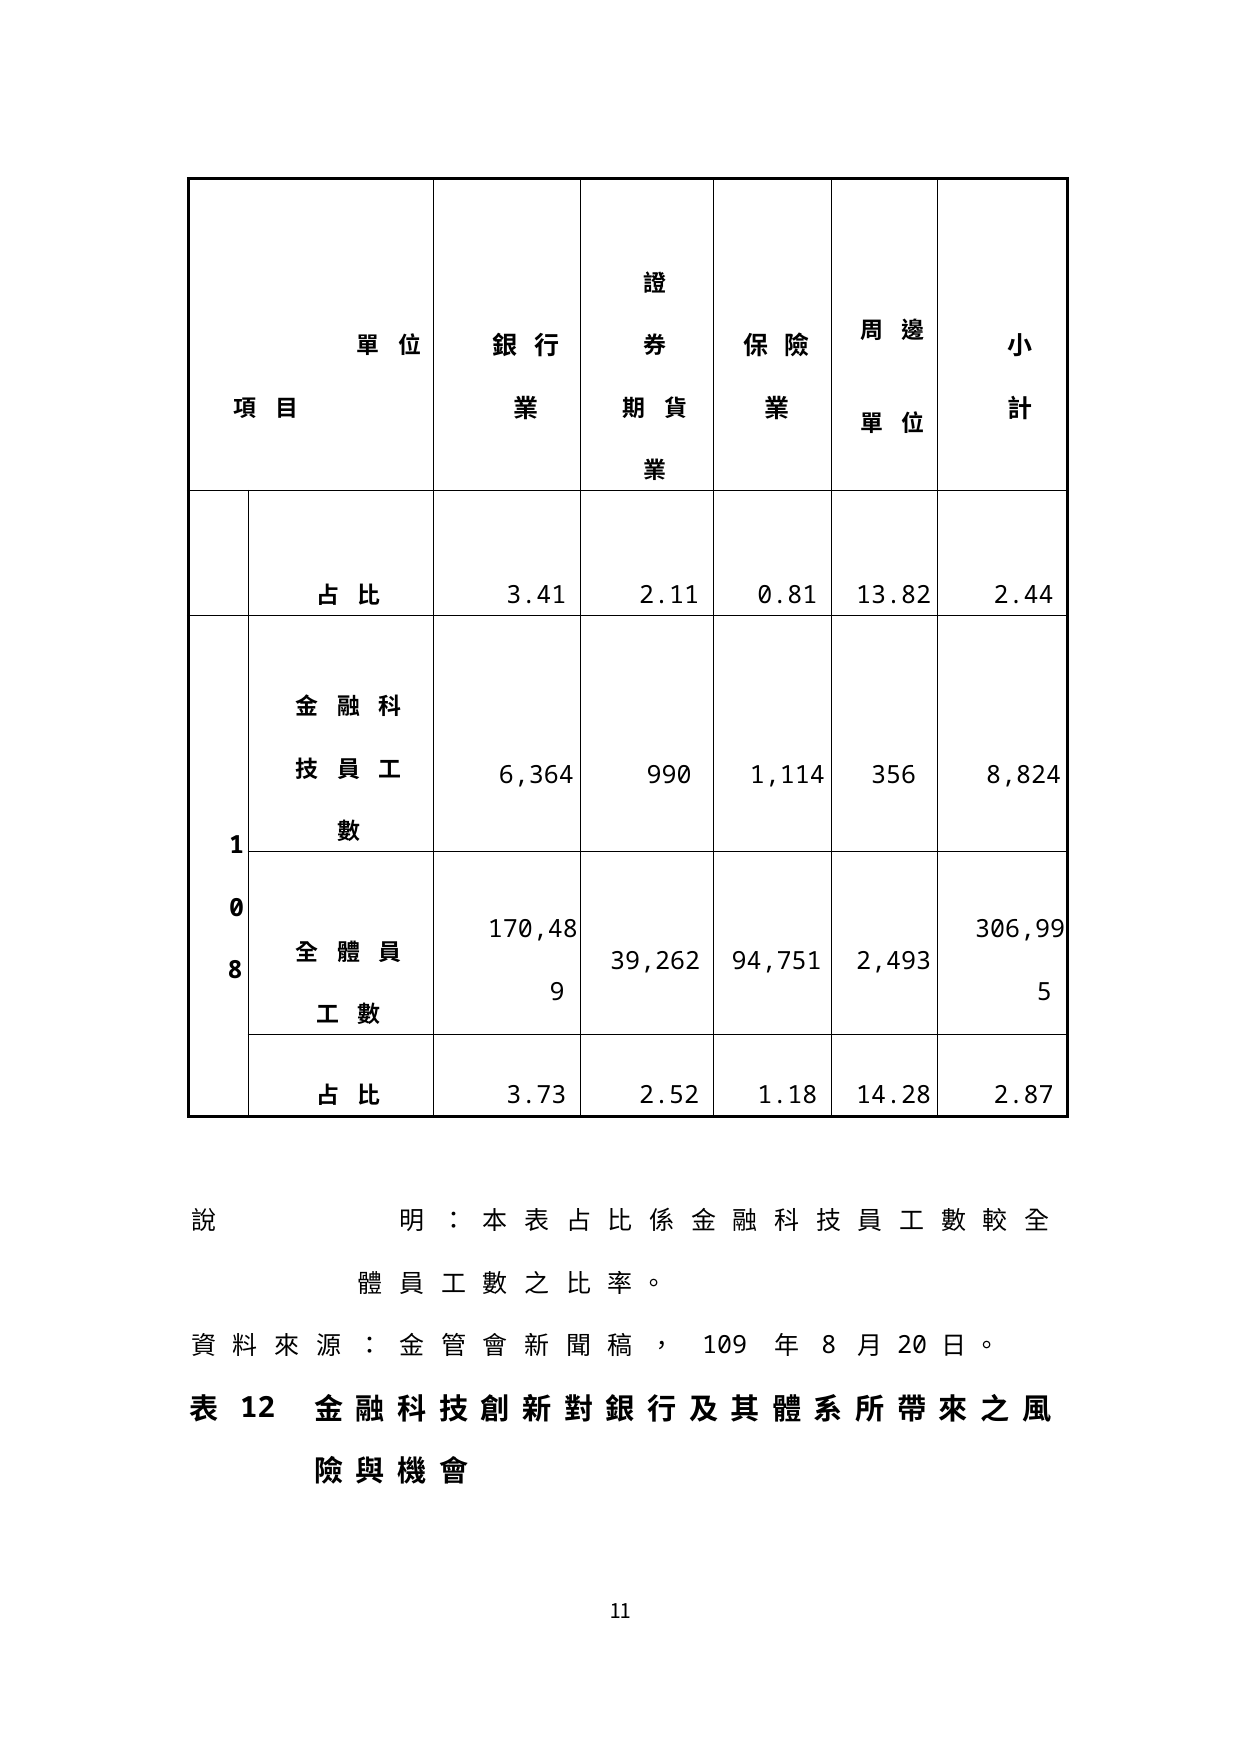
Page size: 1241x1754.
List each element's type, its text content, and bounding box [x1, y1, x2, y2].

table_cell 170,489 [434, 852, 580, 1033]
table_header 單位 項目 [190, 180, 433, 490]
table_cell 2.44 [938, 491, 1066, 615]
table_cell 全體員工數 [249, 852, 433, 1033]
table_cell 3.41 [434, 491, 580, 615]
table_cell 2.52 [581, 1035, 713, 1115]
table_cell 306,995 [938, 852, 1066, 1033]
table_cell 1.18 [714, 1035, 831, 1115]
table_header 證 券 期貨業 [581, 180, 713, 490]
table_cell 占比 [249, 491, 433, 615]
table_cell [190, 491, 248, 615]
text 資料來源：金管會新聞稿，109年8月20日。 [183, 1302, 1058, 1365]
table_cell 94,751 [714, 852, 831, 1033]
text 表12 金融科技創新對銀行及其體系所帶來之風險與機會 [183, 1365, 1058, 1490]
table_cell 3.73 [434, 1035, 580, 1115]
table_cell 14.28 [832, 1035, 937, 1115]
table_cell 1,114 [714, 616, 831, 851]
table_cell 356 [832, 616, 937, 851]
text 說 明：本表占比係金融科技員工數較全體員工數之比率。 [183, 1177, 1058, 1302]
table_cell 0.81 [714, 491, 831, 615]
table_cell 占比 [249, 1035, 433, 1115]
table_cell 2.87 [938, 1035, 1066, 1115]
table_cell 8,824 [938, 616, 1066, 851]
table_header 保險業 [714, 180, 831, 490]
table_cell 金融科技員工數 [249, 616, 433, 851]
table_header 小 計 [938, 180, 1066, 490]
table_cell 2,493 [832, 852, 937, 1033]
table_cell 108 [190, 616, 248, 1115]
table_cell 6,364 [434, 616, 580, 851]
table_cell 990 [581, 616, 713, 851]
table_header 周邊 單位 [832, 180, 937, 490]
table_cell 2.11 [581, 491, 713, 615]
table_cell 39,262 [581, 852, 713, 1033]
table_cell 13.82 [832, 491, 937, 615]
table_header 銀行業 [434, 180, 580, 490]
